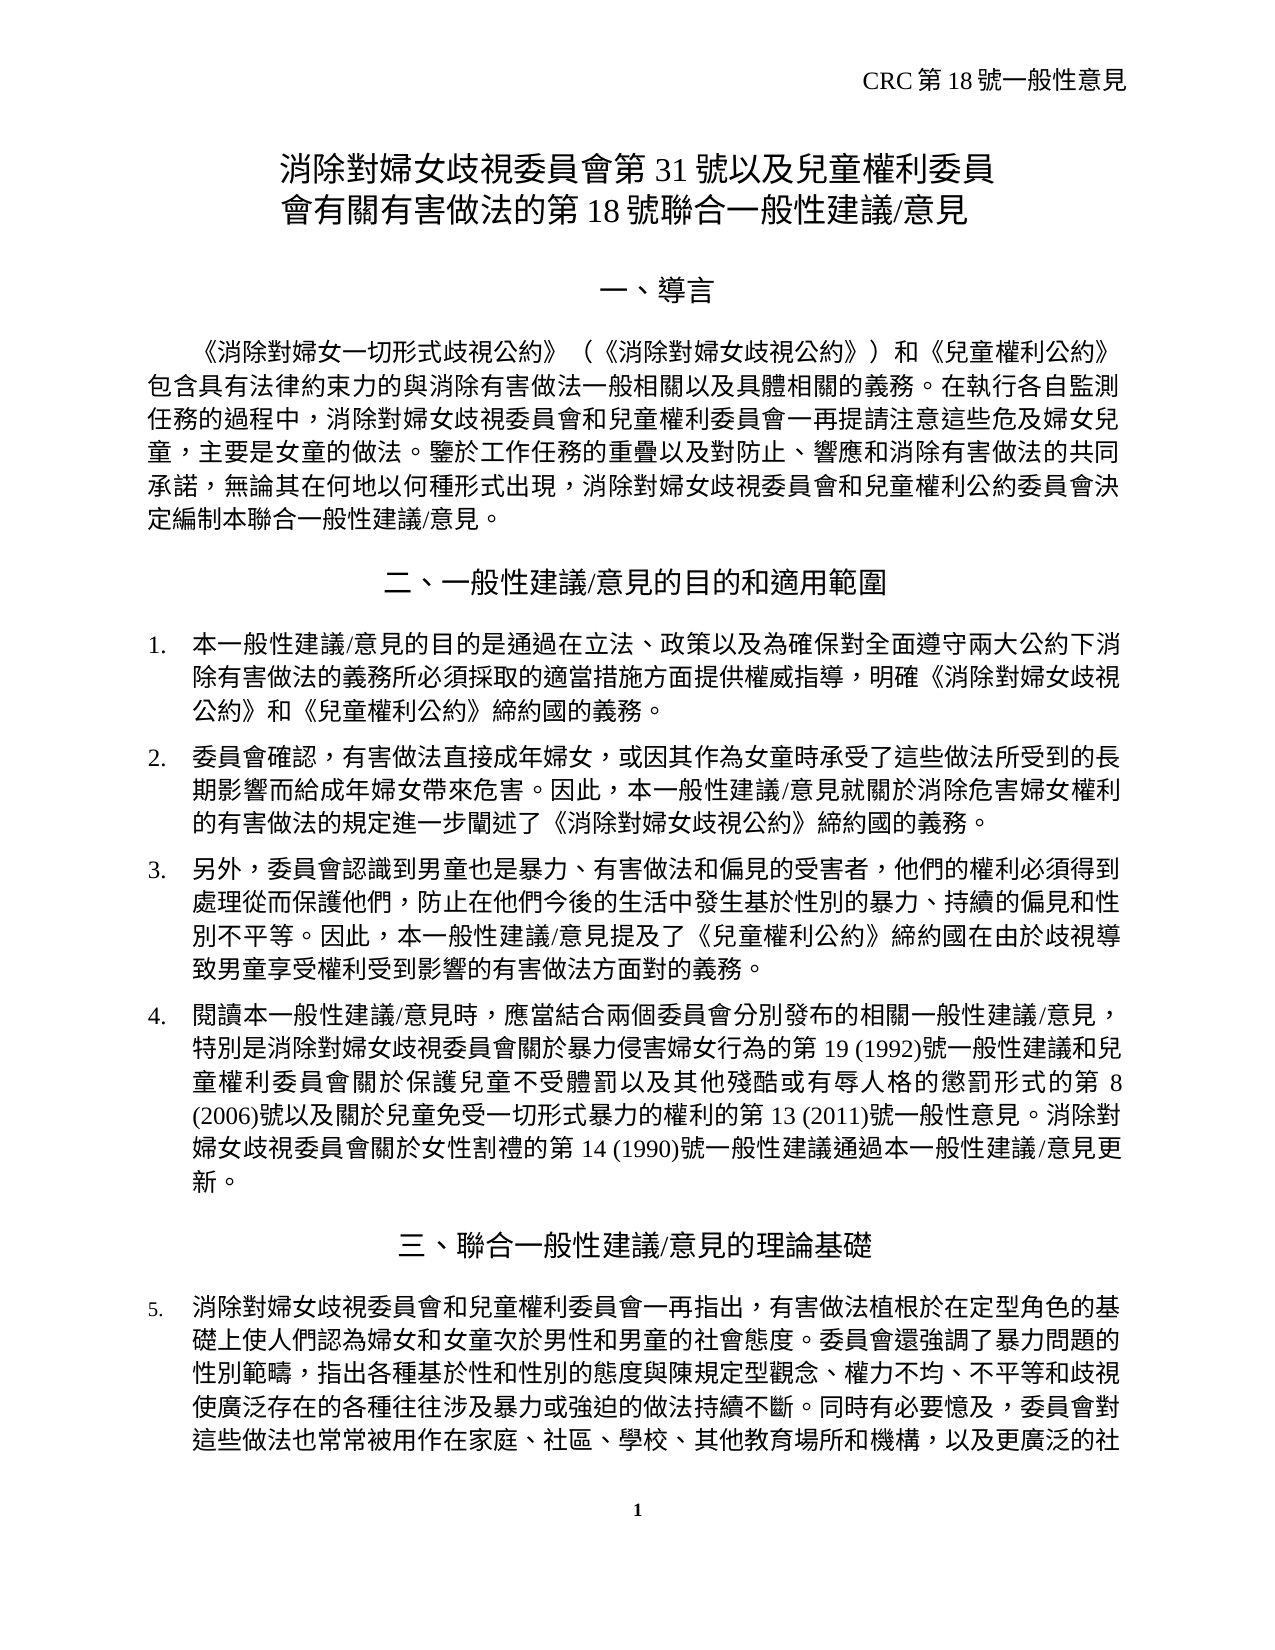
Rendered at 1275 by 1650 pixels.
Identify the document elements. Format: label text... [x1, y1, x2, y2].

subtitle 二、一般性建議/意見的目的和適用範圍 [148, 560, 1122, 602]
list 委員會確認，有害做法直接成年婦女，或因其作為女童時承受了這些做法所受到的長期影響而給成年婦女帶來危害。因此，本一般性建議/意見就關於消除危害婦女權利的有害做法的規定進一步闡述了《消除對婦女歧視公約》締約國的義務。 [148, 739, 1122, 839]
subtitle 三、聯合一般性建議/意見的理論基礎 [148, 1223, 1122, 1264]
list 消除對婦女歧視委員會和兒童權利委員會一再指出，有害做法植根於在定型角色的基礎上使人們認為婦女和女童次於男性和男童的社會態度。委員會還強調了暴力問題的性別範疇，指出各種基於性和性別的態度與陳規定型觀念、權力不均、不平等和歧視使廣泛存在的各種往往涉及暴力或強迫的做法持續不斷。同時有必要憶及，委員會對這些做法也常常被用作在家庭、社區、學校、其他教育場所和機構，以及更廣泛的社 [148, 1289, 1122, 1456]
list 另外，委員會認識到男童也是暴力、有害做法和偏見的受害者，他們的權利必須得到處理從而保護他們，防止在他們今後的生活中發生基於性別的暴力、持續的偏見和性別不平等。因此，本一般性建議/意見提及了《兒童權利公約》締約國在由於歧視導致男童享受權利受到影響的有害做法方面對的義務。 [148, 852, 1122, 985]
subtitle 一、導言 [193, 268, 1122, 310]
text 《消除對婦女一切形式歧視公約》（《消除對婦女歧視公約》）和《兒童權利公約》包含具有法律約束力的與消除有害做法一般相關以及具體相關的義務。在執行各自監測任務的過程中，消除對婦女歧視委員會和兒童權利委員會一再提請注意這些危及婦女兒童，主要是女童的做法。鑒於工作任務的重疊以及對防止、響應和消除有害做法的共同承諾，無論其在何地以何種形式出現，消除對婦女歧視委員會和兒童權利公約委員會決定編制本聯合一般性建議/意見。 [147, 335, 1122, 535]
subtitle 消除對婦女歧視委員會第31號以及兒童權利委員會有關有害做法的第18號聯合一般性建議/意見 [148, 148, 996, 231]
list 閱讀本一般性建議/意見時，應當結合兩個委員會分別發布的相關一般性建議/意見，特別是消除對婦女歧視委員會關於暴力侵害婦女行為的第19 (1992)號一般性建議和兒童權利委員會關於保護兒童不受體罰以及其他殘酷或有辱人格的懲罰形式的第8 (2006)號以及關於兒童免受一切形式暴力的權利的第13 (2011)號一般性意見。消除對婦女歧視委員會關於女性割禮的第14 (1990)號一般性建議通過本一般性建議/意見更新。 [148, 998, 1122, 1198]
list 本一般性建議/意見的目的是通過在立法、政策以及為確保對全面遵守兩大公約下消除有害做法的義務所必須採取的適當措施方面提供權威指導，明確《消除對婦女歧視公約》和《兒童權利公約》締約國的義務。 [148, 627, 1122, 727]
